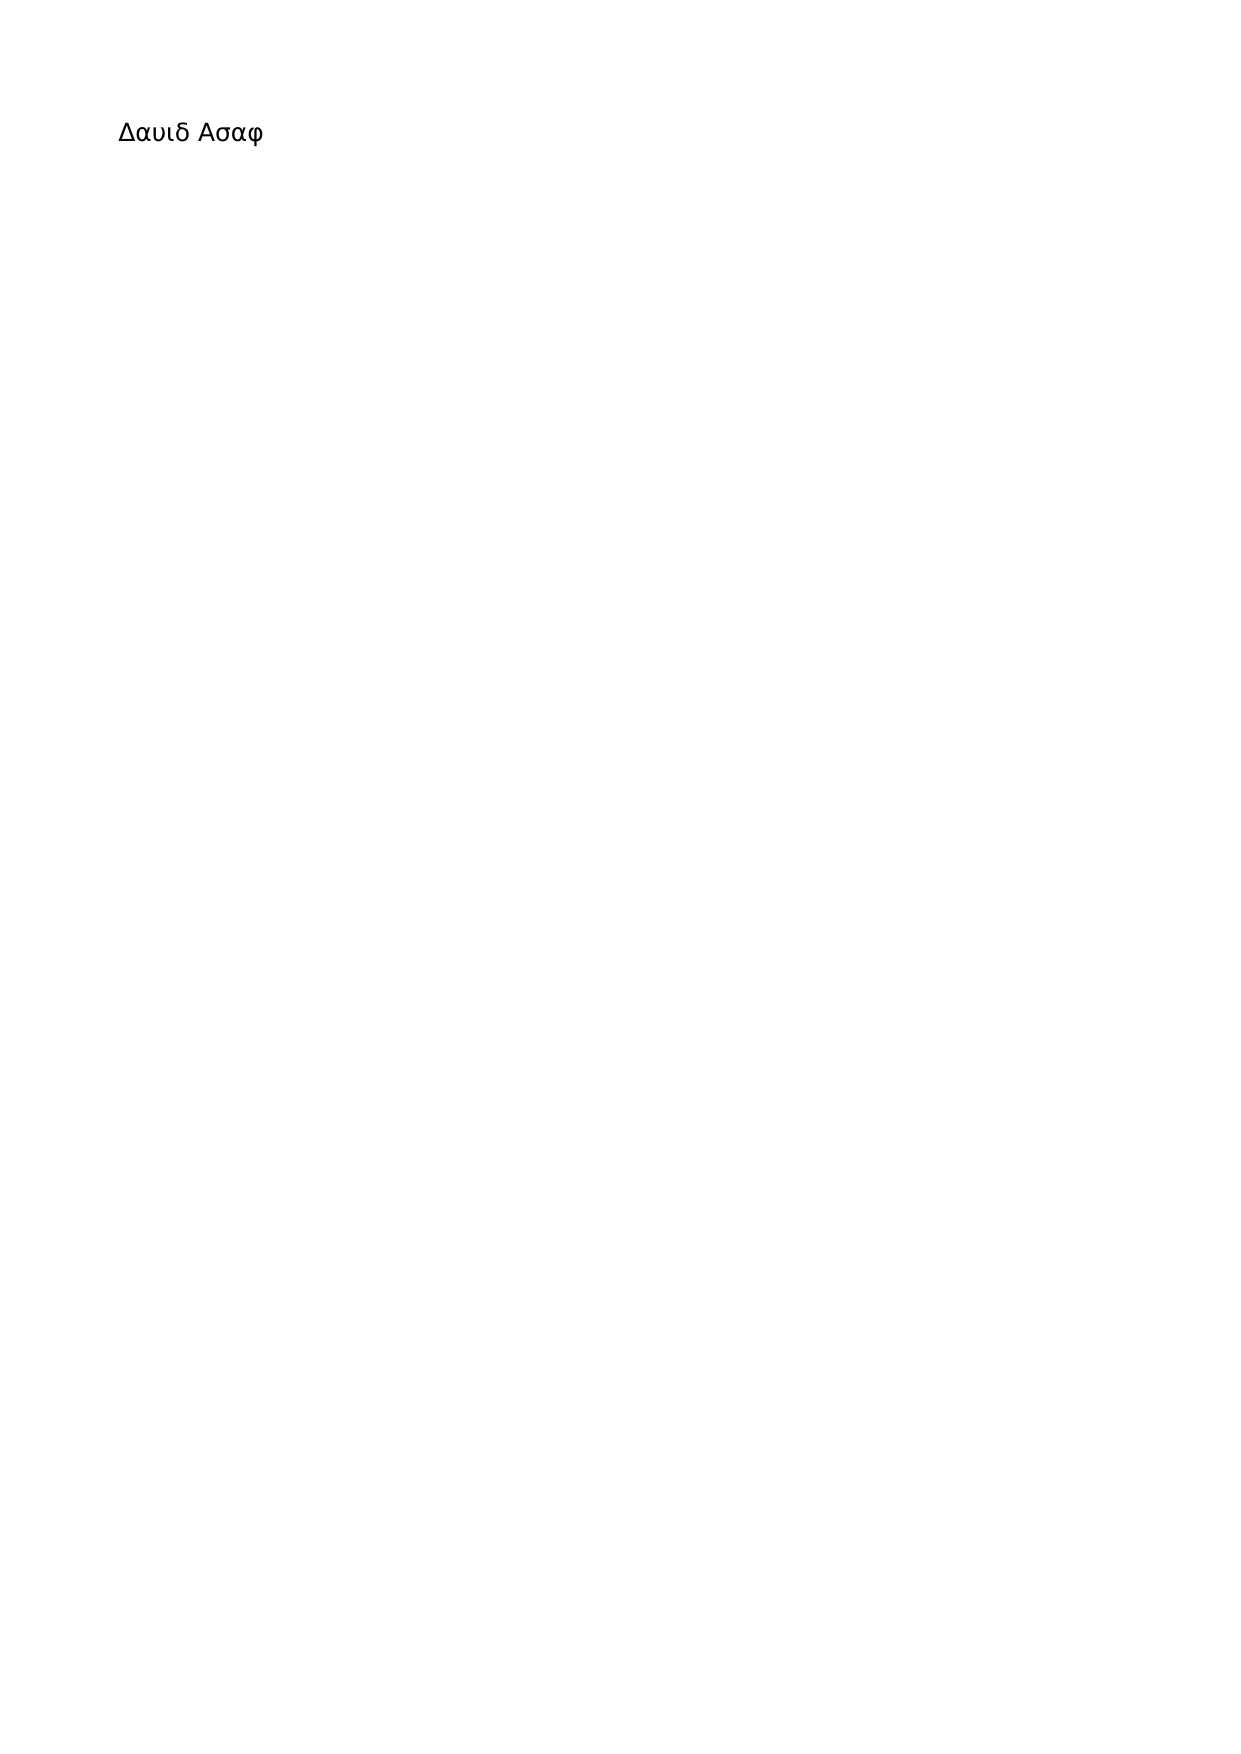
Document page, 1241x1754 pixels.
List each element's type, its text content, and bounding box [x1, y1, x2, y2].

text Δαυιδ Ασαφ [118, 118, 1122, 147]
